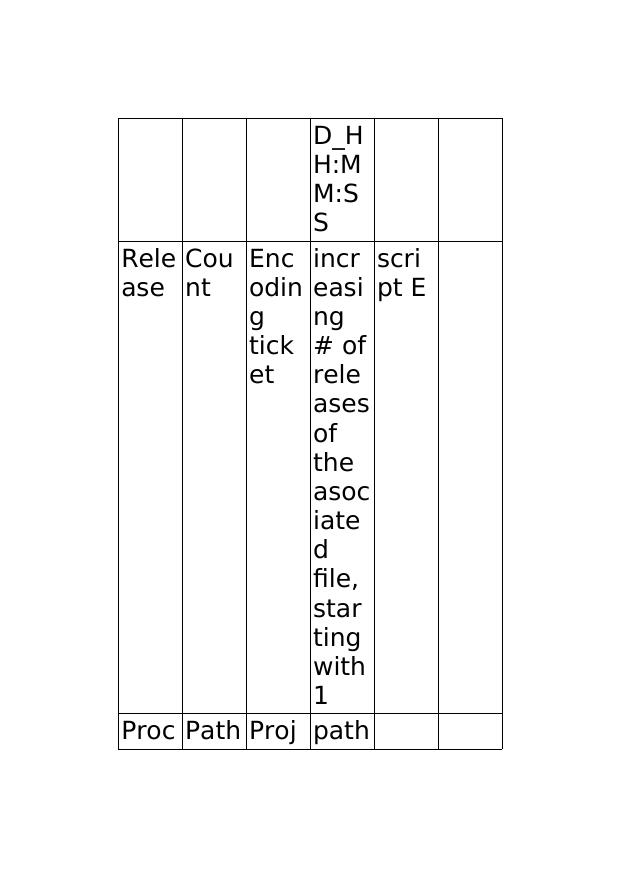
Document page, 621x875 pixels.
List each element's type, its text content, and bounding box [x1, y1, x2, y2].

table_cell Encoding ticket [247, 242, 310, 713]
table_cell increasing # of releases of the asociated file, starting with 1 [311, 242, 374, 713]
table_cell D_HH:MM:SS [311, 119, 374, 241]
table_cell Proj [247, 714, 310, 748]
table_cell Path [183, 714, 246, 748]
table_cell [439, 242, 502, 713]
table_cell script E [375, 242, 438, 713]
table_cell Proc [119, 714, 182, 748]
table_cell path [311, 714, 374, 748]
table_cell Count [183, 242, 246, 713]
table_cell [247, 119, 310, 241]
table_cell [119, 119, 182, 241]
table_cell [439, 714, 502, 748]
table_cell [375, 119, 438, 241]
table_cell [375, 714, 438, 748]
table_cell [439, 119, 502, 241]
table_cell Release [119, 242, 182, 713]
table_cell [183, 119, 246, 241]
